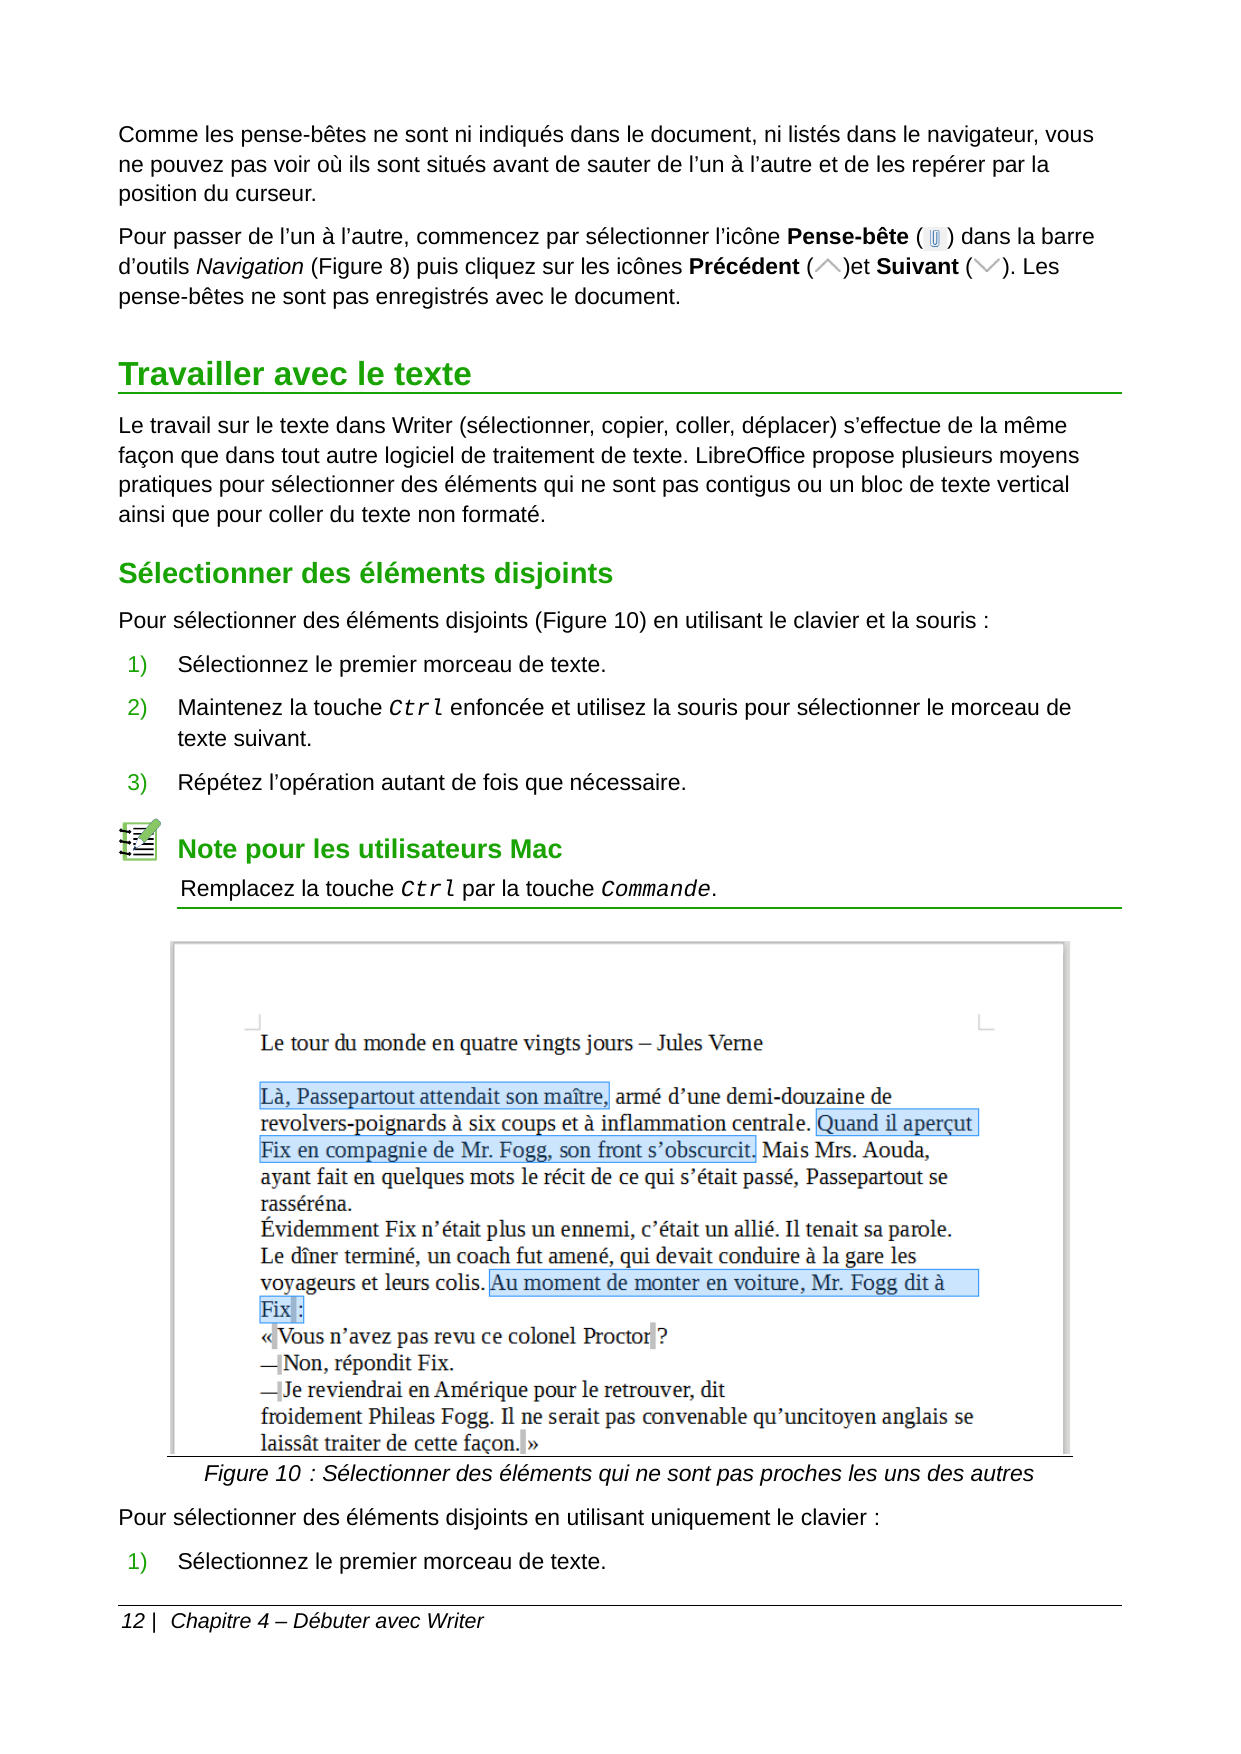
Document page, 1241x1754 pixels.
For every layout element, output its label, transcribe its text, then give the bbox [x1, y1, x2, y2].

text Remplacez la touche Ctrl par la touche Commande. [177, 871, 1122, 907]
list Sélectionnez le premier morceau de texte. [148, 1545, 1122, 1574]
text Pour sélectionner des éléments disjoints en utilisant uniquement le clavier : [118, 1501, 1122, 1530]
text Comme les pense-bêtes ne sont ni indiqués dans le document, ni listés dans le navigateur, vous ne pouvez pas voir où ils sont situés avant de sauter de l’un à l’autre et de les repérer par la position du curseur. [118, 118, 1122, 207]
text Pour sélectionner des éléments disjoints (Figure 10) en utilisant le clavier et la souris : [118, 604, 1122, 634]
picture [923, 227, 947, 251]
list Note pour les utilisateurs Mac [118, 817, 1122, 864]
text Le travail sur le texte dans Writer (sélectionner, copier, coller, déplacer) s’effectue de la même façon que dans tout autre logiciel de traitement de texte. LibreOffice propose plusieurs moyens pratiques pour sélectionner des éléments qui ne sont pas contigus ou un bloc de texte vertical ainsi que pour coller du texte non formaté. [118, 409, 1122, 527]
subtitle Sélectionner des éléments disjoints [118, 556, 1122, 589]
list Répétez l’opération autant de fois que nécessaire. [148, 766, 1122, 795]
picture [972, 251, 1002, 281]
list Sélectionnez le premier morceau de texte. [148, 648, 1122, 678]
picture [813, 251, 843, 281]
text Pour passer de l’un à l’autre, commencez par sélectionner l’icône Pense-bête () dans la barre d’outils Navigation (Figure 8) puis cliquez sur les icônes Précédent ()et Suivant (). Les pense-bêtes ne sont pas enregistrés avec le document. [118, 221, 1122, 309]
list Maintenez la touche Ctrl enfoncée et utilisez la souris pour sélectionner le morceau de texte suivant. [148, 692, 1122, 751]
text Figure 10 : Sélectionner des éléments qui ne sont pas proches les uns des autres [118, 1457, 1122, 1486]
subtitle Travailler avec le texte [118, 354, 1122, 392]
picture [170, 941, 1071, 1454]
